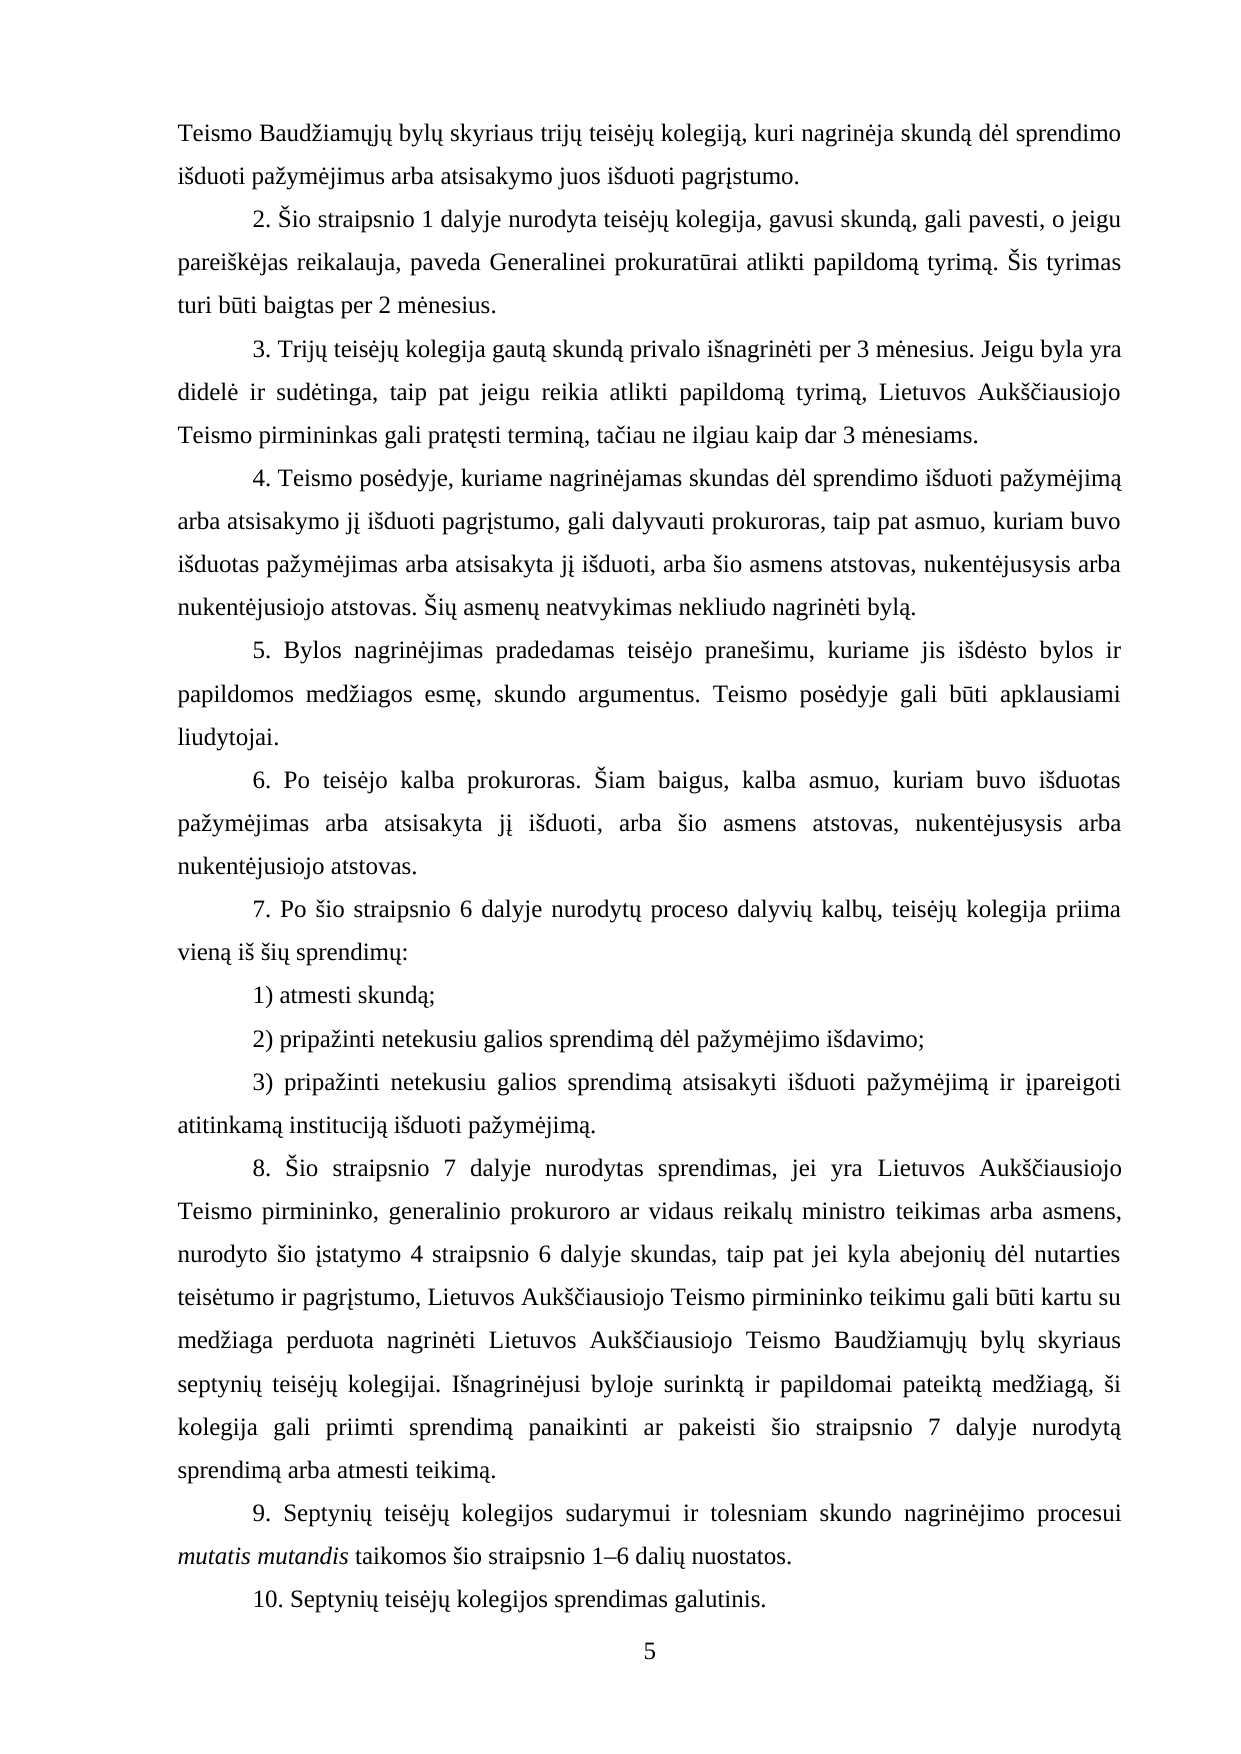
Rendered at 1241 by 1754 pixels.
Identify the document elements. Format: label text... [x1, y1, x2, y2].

text 2) pripažinti netekusiu galios sprendimą dėl pažymėjimo išdavimo; [177, 1024, 1122, 1052]
text 3. Trijų teisėjų kolegija gautą skundą privalo išnagrinėti per 3 mėnesius. Jeigu byla yra didelė ir sudėtinga, taip pat jeigu reikia atlikti papildomą tyrimą, Lietuvos Aukščiausiojo Teismo pirmininkas gali pratęsti terminą, tačiau ne ilgiau kaip dar 3 mėnesiams. [177, 334, 1122, 449]
text 10. Septynių teisėjų kolegijos sprendimas galutinis. [177, 1584, 1122, 1613]
text 1) atmesti skundą; [177, 981, 1122, 1009]
text 8. Šio straipsnio 7 dalyje nurodytas sprendimas, jei yra Lietuvos Aukščiausiojo Teismo pirmininko, generalinio prokuroro ar vidaus reikalų ministro teikimas arba asmens, nurodyto šio įstatymo 4 straipsnio 6 dalyje skundas, taip pat jei kyla abejonių dėl nutarties teisėtumo ir pagrįstumo, Lietuvos Aukščiausiojo Teismo pirmininko teikimu gali būti kartu su medžiaga perduota nagrinėti Lietuvos Aukščiausiojo Teismo Baudžiamųjų bylų skyriaus septynių teisėjų kolegijai. Išnagrinėjusi byloje surinktą ir papildomai pateiktą medžiagą, ši kolegija gali priimti sprendimą panaikinti ar pakeisti šio straipsnio 7 dalyje nurodytą sprendimą arba atmesti teikimą. [177, 1153, 1122, 1484]
text 9. Septynių teisėjų kolegijos sudarymui ir tolesniam skundo nagrinėjimo procesui mutatis mutandis taikomos šio straipsnio 1–6 dalių nuostatos. [177, 1498, 1122, 1570]
text Teismo Baudžiamųjų bylų skyriaus trijų teisėjų kolegiją, kuri nagrinėja skundą dėl sprendimo išduoti pažymėjimus arba atsisakymo juos išduoti pagrįstumo. [177, 118, 1122, 190]
text 4. Teismo posėdyje, kuriame nagrinėjamas skundas dėl sprendimo išduoti pažymėjimą arba atsisakymo jį išduoti pagrįstumo, gali dalyvauti prokuroras, taip pat asmuo, kuriam buvo išduotas pažymėjimas arba atsisakyta jį išduoti, arba šio asmens atstovas, nukentėjusysis arba nukentėjusiojo atstovas. Šių asmenų neatvykimas nekliudo nagrinėti bylą. [177, 463, 1122, 621]
text 2. Šio straipsnio 1 dalyje nurodyta teisėjų kolegija, gavusi skundą, gali pavesti, o jeigu pareiškėjas reikalauja, paveda Generalinei prokuratūrai atlikti papildomą tyrimą. Šis tyrimas turi būti baigtas per 2 mėnesius. [177, 204, 1122, 319]
text 5. Bylos nagrinėjimas pradedamas teisėjo pranešimu, kuriame jis išdėsto bylos ir papildomos medžiagos esmę, skundo argumentus. Teismo posėdyje gali būti apklausiami liudytojai. [177, 636, 1122, 751]
text 3) pripažinti netekusiu galios sprendimą atsisakyti išduoti pažymėjimą ir įpareigoti atitinkamą instituciją išduoti pažymėjimą. [177, 1067, 1122, 1139]
text 6. Po teisėjo kalba prokuroras. Šiam baigus, kalba asmuo, kuriam buvo išduotas pažymėjimas arba atsisakyta jį išduoti, arba šio asmens atstovas, nukentėjusysis arba nukentėjusiojo atstovas. [177, 765, 1122, 880]
text 7. Po šio straipsnio 6 dalyje nurodytų proceso dalyvių kalbų, teisėjų kolegija priima vieną iš šių sprendimų: [177, 894, 1122, 966]
